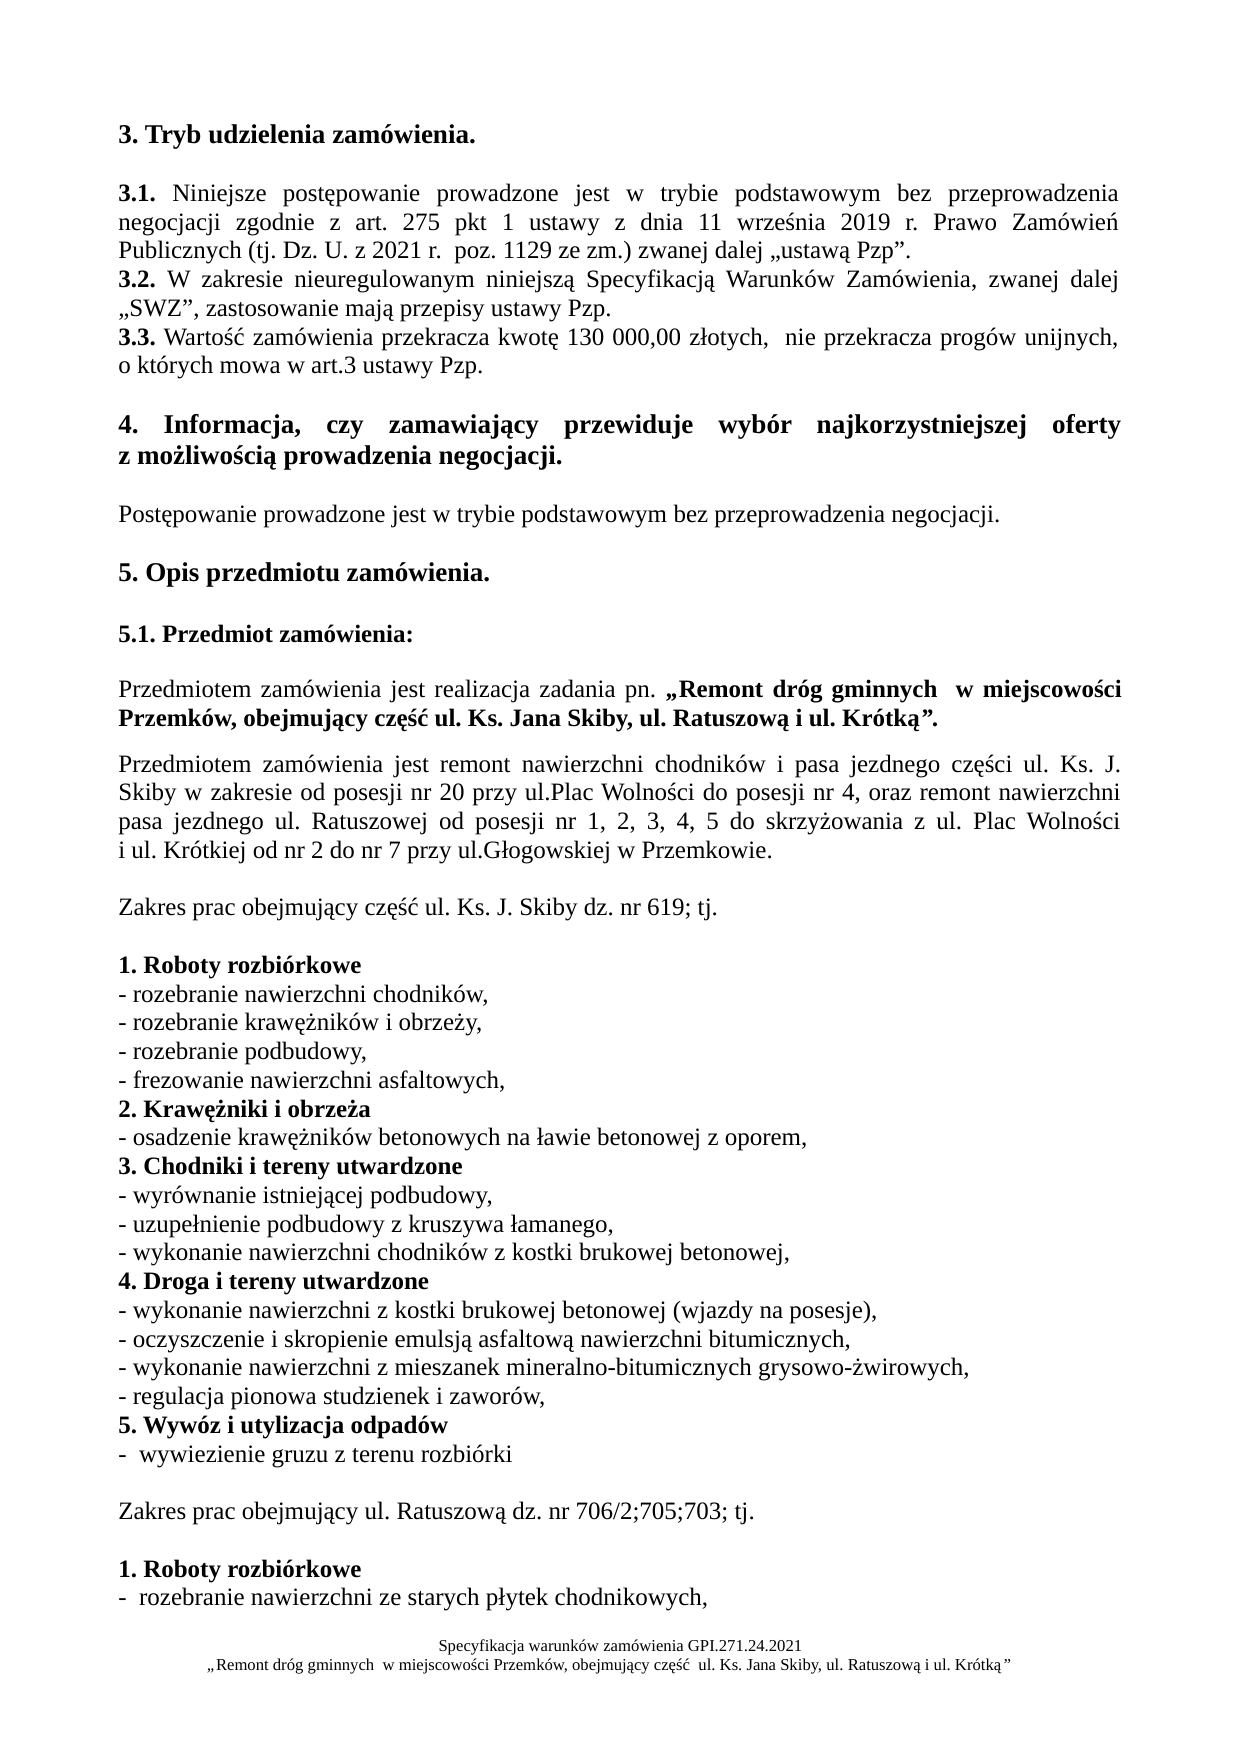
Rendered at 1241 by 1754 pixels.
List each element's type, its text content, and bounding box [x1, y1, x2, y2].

text 3. Tryb udzielenia zamówienia. [118, 118, 1122, 149]
text Postępowanie prowadzone jest w trybie podstawowym bez przeprowadzenia negocjacji. [118, 499, 1122, 528]
text - wykonanie nawierzchni z mieszanek mineralno-bitumicznych grysowo-żwirowych, [118, 1352, 1122, 1381]
text - wykonanie nawierzchni z kostki brukowej betonowej (wjazdy na posesje), [118, 1295, 1122, 1324]
text 1. Roboty rozbiórkowe [118, 1554, 1122, 1582]
text 3.1. Niniejsze postępowanie prowadzone jest w trybie podstawowym bez przeprowadzenia negocjacji zgodnie z art. 275 pkt 1 ustawy z dnia 11 września 2019 r. Prawo Zamówień Publicznych (tj. Dz. U. z 2021 r. poz. 1129 ze zm.) zwanej dalej „ustawą Pzp”. [118, 178, 1120, 264]
text 4. Informacja, czy zamawiający przewiduje wybór najkorzystniejszej oferty z możliwością prowadzenia negocjacji. [118, 408, 1122, 470]
text Przedmiotem zamówienia jest remont nawierzchni chodników i pasa jezdnego części ul. Ks. J. Skiby w zakresie od posesji nr 20 przy ul.Plac Wolności do posesji nr 4, oraz remont nawierzchni pasa jezdnego ul. Ratuszowej od posesji nr 1, 2, 3, 4, 5 do skrzyżowania z ul. Plac Wolności i ul. Krótkiej od nr 2 do nr 7 przy ul.Głogowskiej w Przemkowie. [118, 749, 1122, 864]
text 5. Wywóz i utylizacja odpadów [118, 1410, 1122, 1439]
text 1. Roboty rozbiórkowe [118, 950, 1122, 979]
text Zakres prac obejmujący ul. Ratuszową dz. nr 706/2;705;703; tj. [118, 1496, 1122, 1525]
text 4. Droga i tereny utwardzone [118, 1266, 1122, 1295]
text - wyrównanie istniejącej podbudowy, [118, 1180, 1122, 1209]
text 2. Krawężniki i obrzeża [118, 1094, 1122, 1122]
text - frezowanie nawierzchni asfaltowych, [118, 1065, 1122, 1094]
text 3.3. Wartość zamówienia przekracza kwotę 130 000,00 złotych, nie przekracza progów unijnych, o których mowa w art.3 ustawy Pzp. [118, 322, 1120, 379]
text - rozebranie nawierzchni ze starych płytek chodnikowych, [118, 1582, 1122, 1611]
text - regulacja pionowa studzienek i zaworów, [118, 1381, 1122, 1410]
text 5. Opis przedmiotu zamówienia. [118, 557, 1122, 588]
text - uzupełnienie podbudowy z kruszywa łamanego, [118, 1209, 1122, 1237]
text - rozebranie podbudowy, [118, 1036, 1122, 1065]
text Zakres prac obejmujący część ul. Ks. J. Skiby dz. nr 619; tj. [118, 892, 1122, 921]
text - rozebranie krawężników i obrzeży, [118, 1007, 1122, 1036]
text 5.1. Przedmiot zamówienia: [118, 619, 1122, 648]
text 3. Chodniki i tereny utwardzone [118, 1151, 1122, 1180]
text - oczyszczenie i skropienie emulsją asfaltową nawierzchni bitumicznych, [118, 1324, 1122, 1352]
text - wywiezienie gruzu z terenu rozbiórki [118, 1439, 1122, 1467]
list Przedmiotem zamówienia jest realizacja zadania pn. „Remont dróg gminnych w miejscowości Przemków, obejmujący część ul. Ks. Jana Skiby, ul. Ratuszową i ul. Krótką”. [118, 674, 1122, 732]
text - rozebranie nawierzchni chodników, [118, 979, 1122, 1007]
text 3.2. W zakresie nieuregulowanym niniejszą Specyfikacją Warunków Zamówienia, zwanej dalej „SWZ”, zastosowanie mają przepisy ustawy Pzp. [118, 264, 1120, 322]
text - osadzenie krawężników betonowych na ławie betonowej z oporem, [118, 1122, 1122, 1151]
text - wykonanie nawierzchni chodników z kostki brukowej betonowej, [118, 1237, 1122, 1266]
